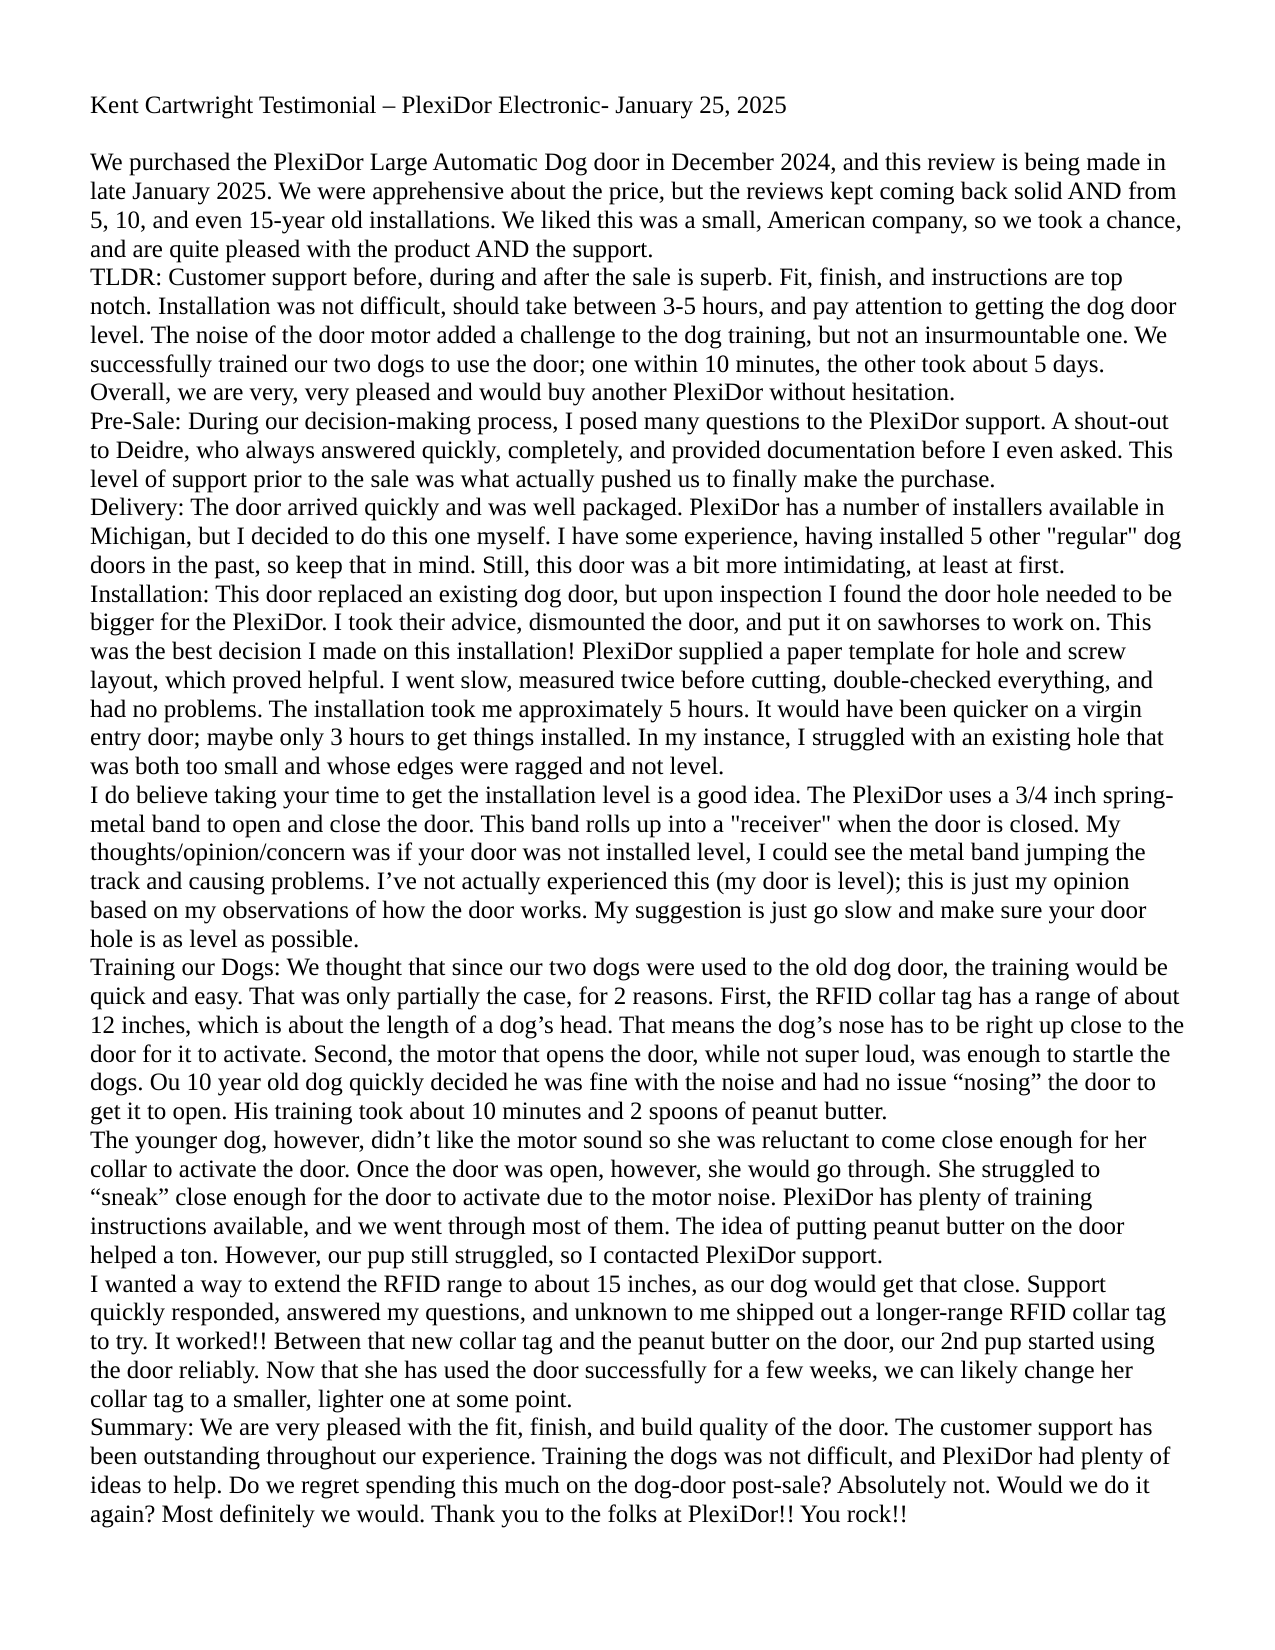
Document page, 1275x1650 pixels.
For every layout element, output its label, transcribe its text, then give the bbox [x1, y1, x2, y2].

text Summary: We are very pleased with the fit, finish, and build quality of the door. The customer support has been outstanding throughout our experience. Training the dogs was not difficult, and PlexiDor had plenty of ideas to help. Do we regret spending this much on the dog-door post-sale? Absolutely not. Would we do it again? Most definitely we would. Thank you to the folks at PlexiDor!! You rock!! [90, 1412, 1185, 1527]
text The younger dog, however, didn’t like the motor sound so she was reluctant to come close enough for her collar to activate the door. Once the door was open, however, she would go through. She struggled to “sneak” close enough for the door to activate due to the motor noise. PlexiDor has plenty of training instructions available, and we went through most of them. The idea of putting peanut butter on the door helped a ton. However, our pup still struggled, so I contacted PlexiDor support. [90, 1125, 1185, 1269]
text TLDR: Customer support before, during and after the sale is superb. Fit, finish, and instructions are top notch. Installation was not difficult, should take between 3-5 hours, and pay attention to getting the dog door level. The noise of the door motor added a challenge to the dog training, but not an insurmountable one. We successfully trained our two dogs to use the door; one within 10 minutes, the other took about 5 days. Overall, we are very, very pleased and would buy another PlexiDor without hesitation. [90, 262, 1185, 406]
text We purchased the PlexiDor Large Automatic Dog door in December 2024, and this review is being made in late January 2025. We were apprehensive about the price, but the reviews kept coming back solid AND from 5, 10, and even 15-year old installations. We liked this was a small, American company, so we took a chance, and are quite pleased with the product AND the support. [90, 147, 1185, 262]
text Pre-Sale: During our decision-making process, I posed many questions to the PlexiDor support. A shout-out to Deidre, who always answered quickly, completely, and provided documentation before I even asked. This level of support prior to the sale was what actually pushed us to finally make the purchase. [90, 406, 1185, 492]
text I do believe taking your time to get the installation level is a good idea. The PlexiDor uses a 3/4 inch spring-metal band to open and close the door. This band rolls up into a "receiver" when the door is closed. My thoughts/opinion/concern was if your door was not installed level, I could see the metal band jumping the track and causing problems. I’ve not actually experienced this (my door is level); this is just my opinion based on my observations of how the door works. My suggestion is just go slow and make sure your door hole is as level as possible. [90, 780, 1185, 952]
text Training our Dogs: We thought that since our two dogs were used to the old dog door, the training would be quick and easy. That was only partially the case, for 2 reasons. First, the RFID collar tag has a range of about 12 inches, which is about the length of a dog’s head. That means the dog’s nose has to be right up close to the door for it to activate. Second, the motor that opens the door, while not super loud, was enough to startle the dogs. Ou 10 year old dog quickly decided he was fine with the noise and had no issue “nosing” the door to get it to open. His training took about 10 minutes and 2 spoons of peanut butter. [90, 952, 1185, 1125]
text Installation: This door replaced an existing dog door, but upon inspection I found the door hole needed to be bigger for the PlexiDor. I took their advice, dismounted the door, and put it on sawhorses to work on. This was the best decision I made on this installation! PlexiDor supplied a paper template for hole and screw layout, which proved helpful. I went slow, measured twice before cutting, double-checked everything, and had no problems. The installation took me approximately 5 hours. It would have been quicker on a virgin entry door; maybe only 3 hours to get things installed. In my instance, I struggled with an existing hole that was both too small and whose edges were ragged and not level. [90, 579, 1185, 780]
text I wanted a way to extend the RFID range to about 15 inches, as our dog would get that close. Support quickly responded, answered my questions, and unknown to me shipped out a longer-range RFID collar tag to try. It worked!! Between that new collar tag and the peanut butter on the door, our 2nd pup started using the door reliably. Now that she has used the door successfully for a few weeks, we can likely change her collar tag to a smaller, lighter one at some point. [90, 1269, 1185, 1412]
text Delivery: The door arrived quickly and was well packaged. PlexiDor has a number of installers available in Michigan, but I decided to do this one myself. I have some experience, having installed 5 other "regular" dog doors in the past, so keep that in mind. Still, this door was a bit more intimidating, at least at first. [90, 492, 1185, 579]
text Kent Cartwright Testimonial – PlexiDor Electronic- January 25, 2025 [90, 90, 1185, 119]
